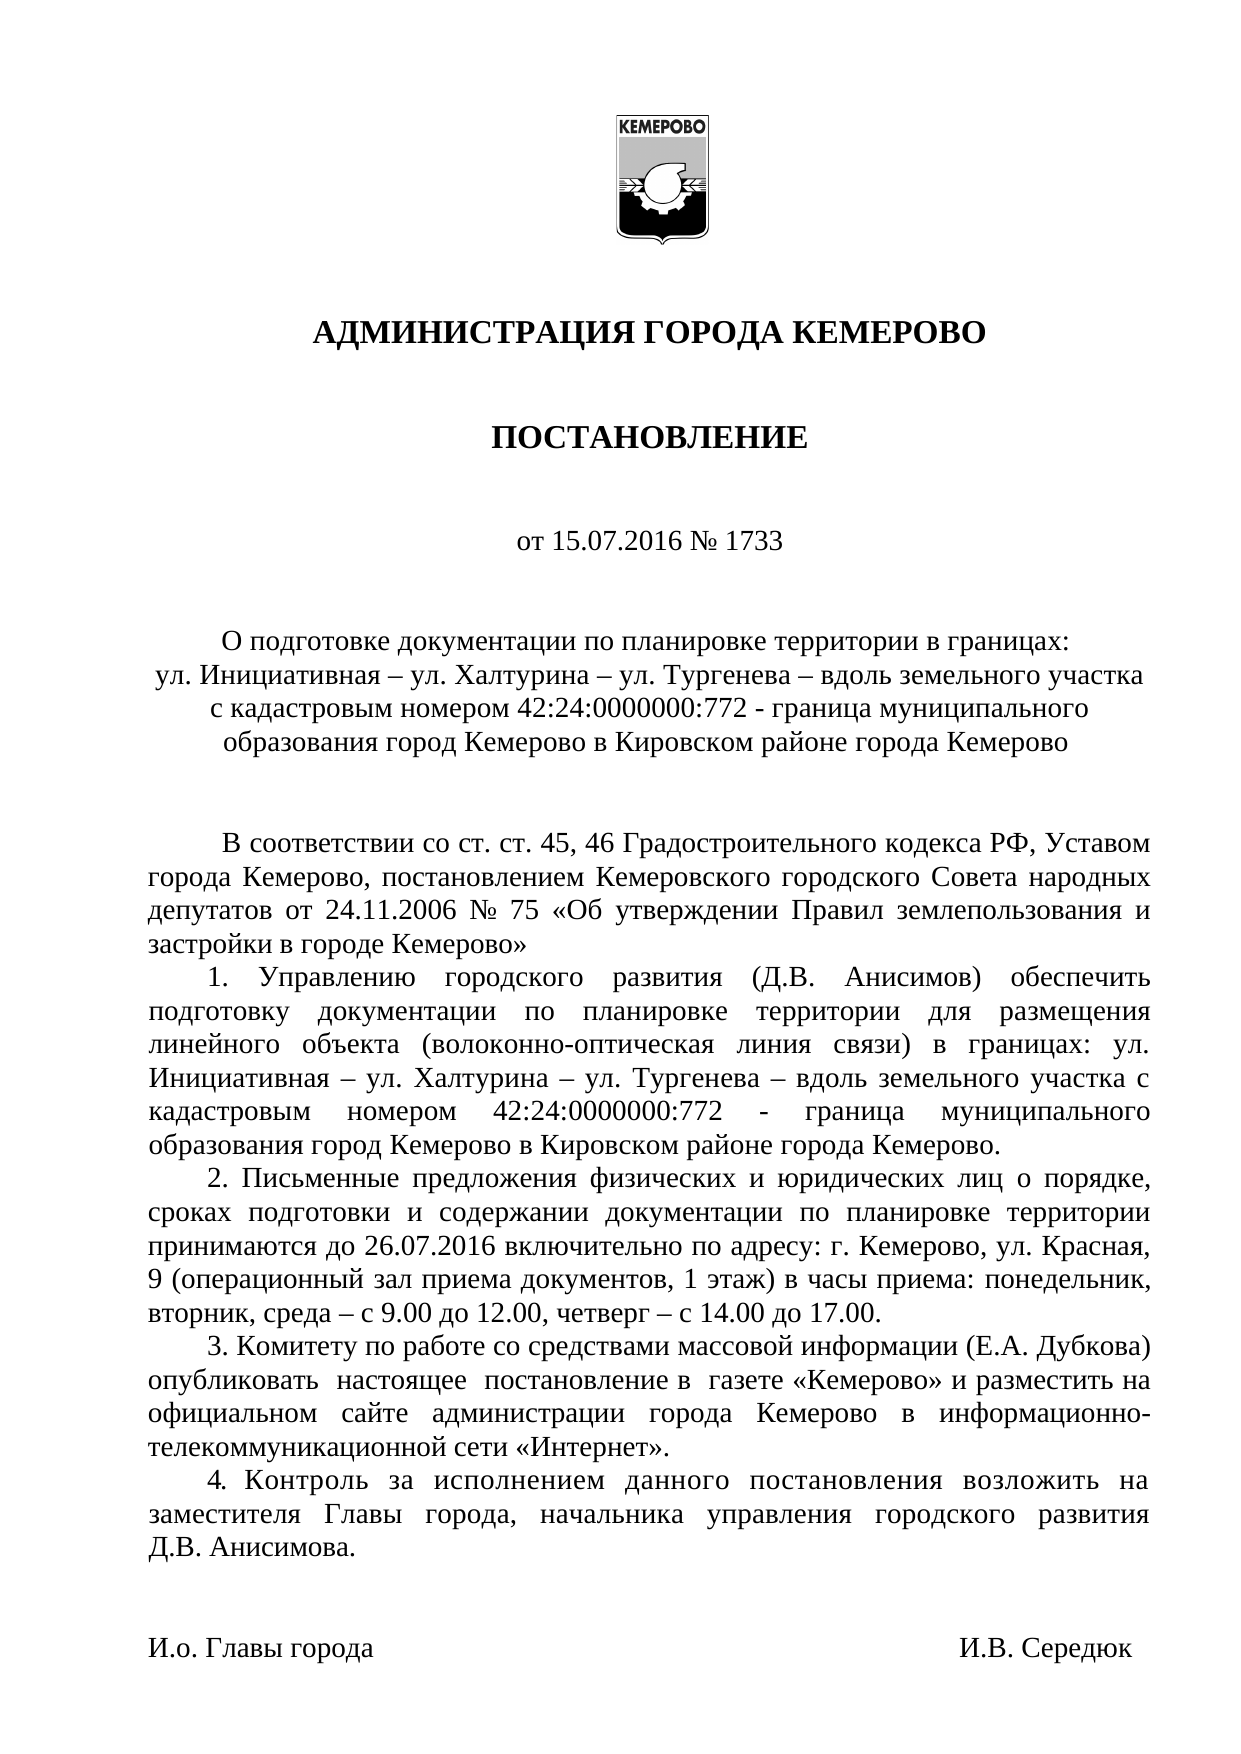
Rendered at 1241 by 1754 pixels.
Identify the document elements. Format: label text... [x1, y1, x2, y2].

text 4. Контроль за исполнением данного постановления возложить на заместителя Главы города, начальника управления городского развития Д.В. Анисимова. [148, 1462, 1152, 1563]
text И.о. Главы города И.В. Середюк [148, 1630, 1152, 1664]
text АДМИНИСТРАЦИЯ ГОРОДА КЕМЕРОВО [148, 312, 1152, 350]
text от 15.07.2016 № 1733 [148, 523, 1152, 556]
text О подготовке документации по планировке территории в границах: [148, 623, 1152, 657]
text 1. Управлению городского развития (Д.В. Анисимов) обеспечить подготовку документации по планировке территории для размещения линейного объекта (волоконно-оптическая линия связи) в границах: ул. Инициативная – ул. Халтурина – ул. Тургенева – вдоль земельного участка с кадастровым номером 42:24:0000000:772 - граница муниципального образования город Кемерово в Кировском районе города Кемерово. [148, 959, 1152, 1161]
picture [616, 115, 709, 245]
text ул. Инициативная – ул. Халтурина – ул. Тургенева – вдоль земельного участка с кадастровым номером 42:24:0000000:772 - граница муниципального образования город Кемерово в Кировском районе города Кемерово [148, 657, 1152, 758]
text В соответствии со ст. ст. 45, 46 Градостроительного кодекса РФ, Уставом города Кемерово, постановлением Кемеровского городского Совета народных депутатов от 24.11.2006 № 75 «Об утверждении Правил землепользования и застройки в городе Кемерово» [148, 825, 1152, 959]
text ПОСТАНОВЛЕНИЕ [148, 417, 1152, 456]
text 2. Письменные предложения физических и юридических лиц о порядке, сроках подготовки и содержании документации по планировке территории принимаются до 26.07.2016 включительно по адресу: г. Кемерово, ул. Красная, 9 (операционный зал приема документов, 1 этаж) в часы приема: понедельник, вторник, среда – с 9.00 до 12.00, четверг – с 14.00 до 17.00. [148, 1161, 1152, 1328]
text 3. Комитету по работе со средствами массовой информации (Е.А. Дубкова) опубликовать настоящее постановление в газете «Кемерово» и разместить на официальном сайте администрации города Кемерово в информационно-телекоммуникационной сети «Интернет». [148, 1328, 1152, 1462]
